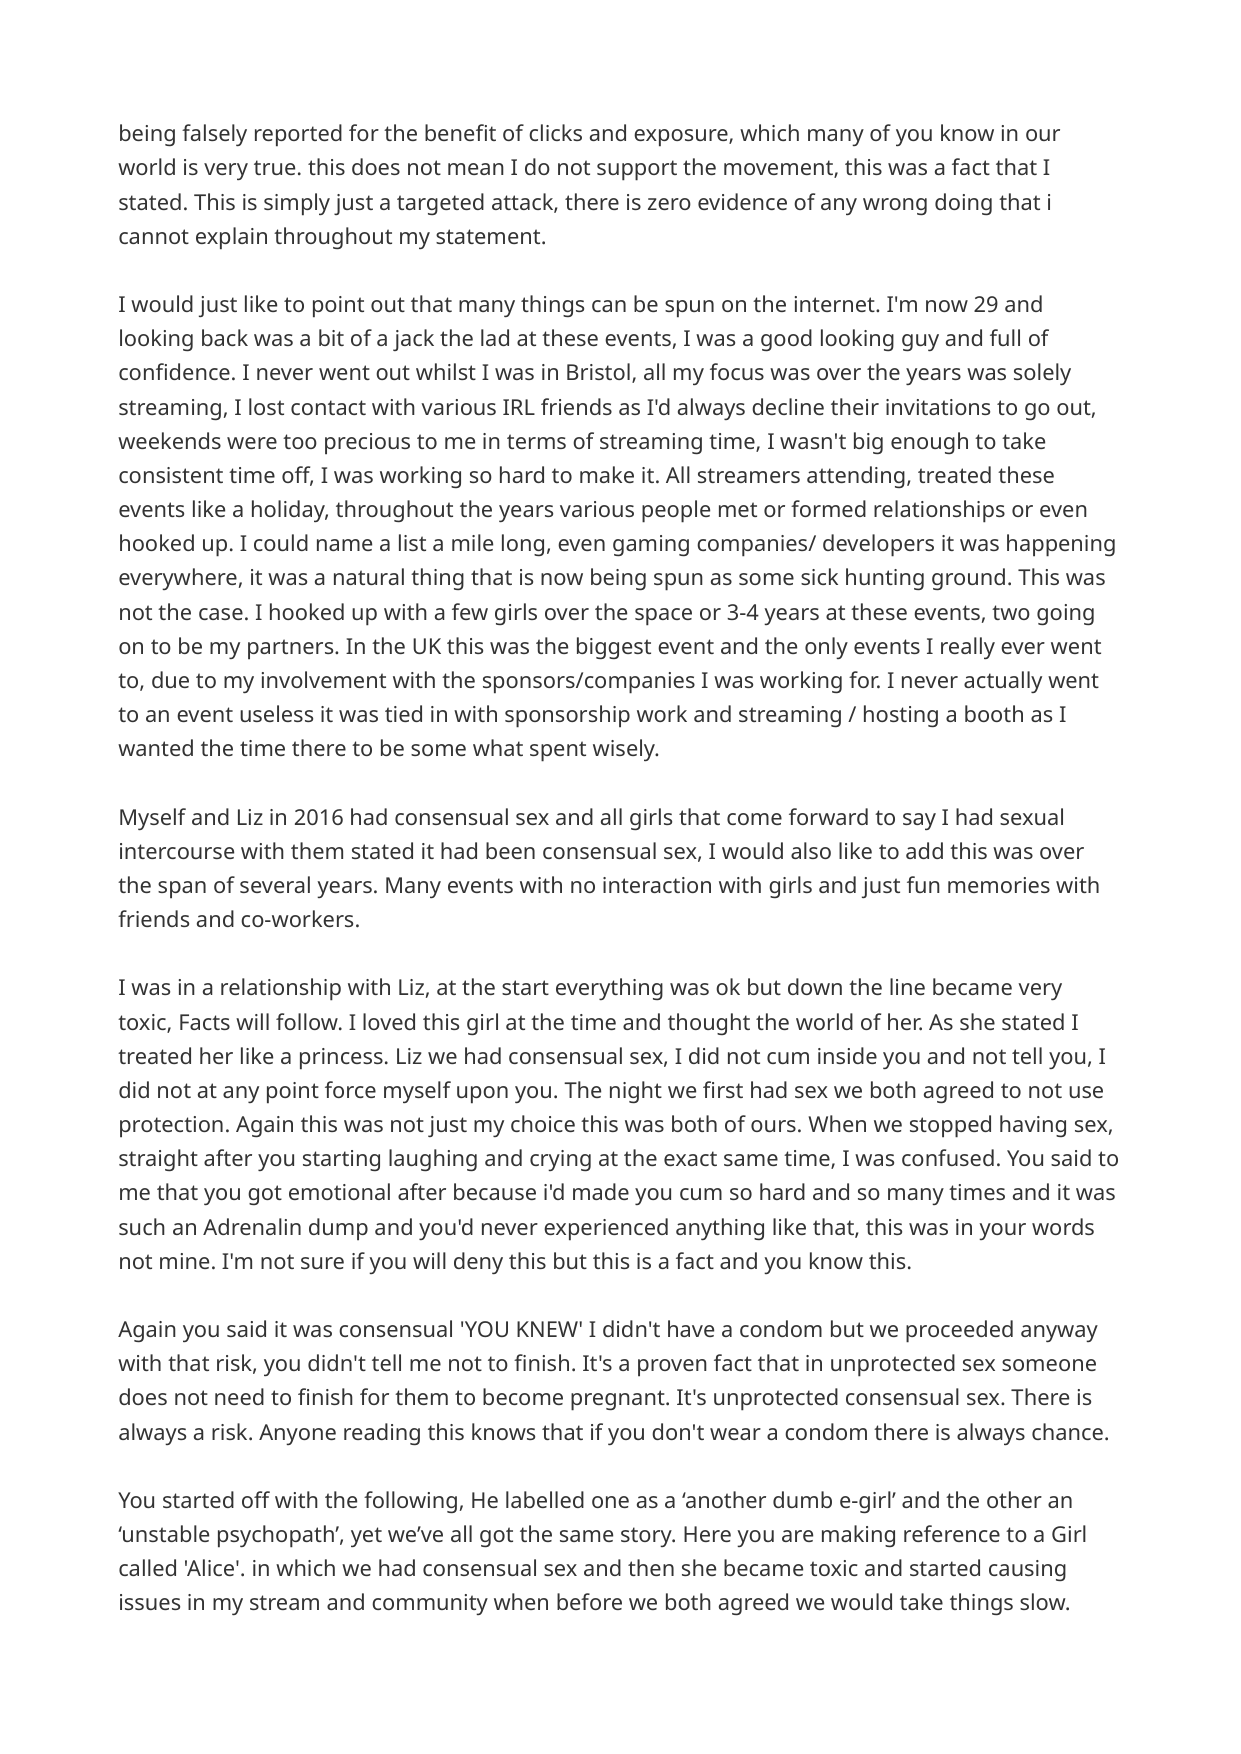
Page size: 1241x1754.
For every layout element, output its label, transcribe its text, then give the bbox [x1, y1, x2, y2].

text being falsely reported for the benefit of clicks and exposure, which many of you know in our world is very true. this does not mean I do not support the movement, this was a fact that I stated. This is simply just a targeted attack, there is zero evidence of any wrong doing that i cannot explain throughout my statement. I would just like to point out that many things can be spun on the internet. I'm now 29 and looking back was a bit of a jack the lad at these events, I was a good looking guy and full of confidence. I never went out whilst I was in Bristol, all my focus was over the years was solely streaming, I lost contact with various IRL friends as I'd always decline their invitations to go out, weekends were too precious to me in terms of streaming time, I wasn't big enough to take consistent time off, I was working so hard to make it. All streamers attending, treated these events like a holiday, throughout the years various people met or formed relationships or even hooked up. I could name a list a mile long, even gaming companies/ developers it was happening everywhere, it was a natural thing that is now being spun as some sick hunting ground. This was not the case. I hooked up with a few girls over the space or 3-4 years at these events, two going on to be my partners. In the UK this was the biggest event and the only events I really ever went to, due to my involvement with the sponsors/companies I was working for. I never actually went to an event useless it was tied in with sponsorship work and streaming / hosting a booth as I wanted the time there to be some what spent wisely. Myself and Liz in 2016 had consensual sex and all girls that come forward to say I had sexual intercourse with them stated it had been consensual sex, I would also like to add this was over the span of several years. Many events with no interaction with girls and just fun memories with friends and co-workers. I was in a relationship with Liz, at the start everything was ok but down the line became very toxic, Facts will follow. I loved this girl at the time and thought the world of her. As she stated I treated her like a princess. Liz we had consensual sex, I did not cum inside you and not tell you, I did not at any point force myself upon you. The night we first had sex we both agreed to not use protection. Again this was not just my choice this was both of ours. When we stopped having sex, straight after you starting laughing and crying at the exact same time, I was confused. You said to me that you got emotional after because i'd made you cum so hard and so many times and it was such an Adrenalin dump and you'd never experienced anything like that, this was in your words not mine. I'm not sure if you will deny this but this is a fact and you know this. Again you said it was consensual 'YOU KNEW' I didn't have a condom but we proceeded anyway with that risk, you didn't tell me not to finish. It's a proven fact that in unprotected sex someone does not need to finish for them to become pregnant. It's unprotected consensual sex. There is always a risk. Anyone reading this knows that if you don't wear a condom there is always chance. You started off with the following, He labelled one as a ‘another dumb e-girl’ and the other an ‘unstable psychopath’, yet we’ve all got the same story. Here you are making reference to a Girl called 'Alice'. in which we had consensual sex and then she became toxic and started causing issues in my stream and community when before we both agreed we would take things slow. [118, 118, 1122, 1617]
